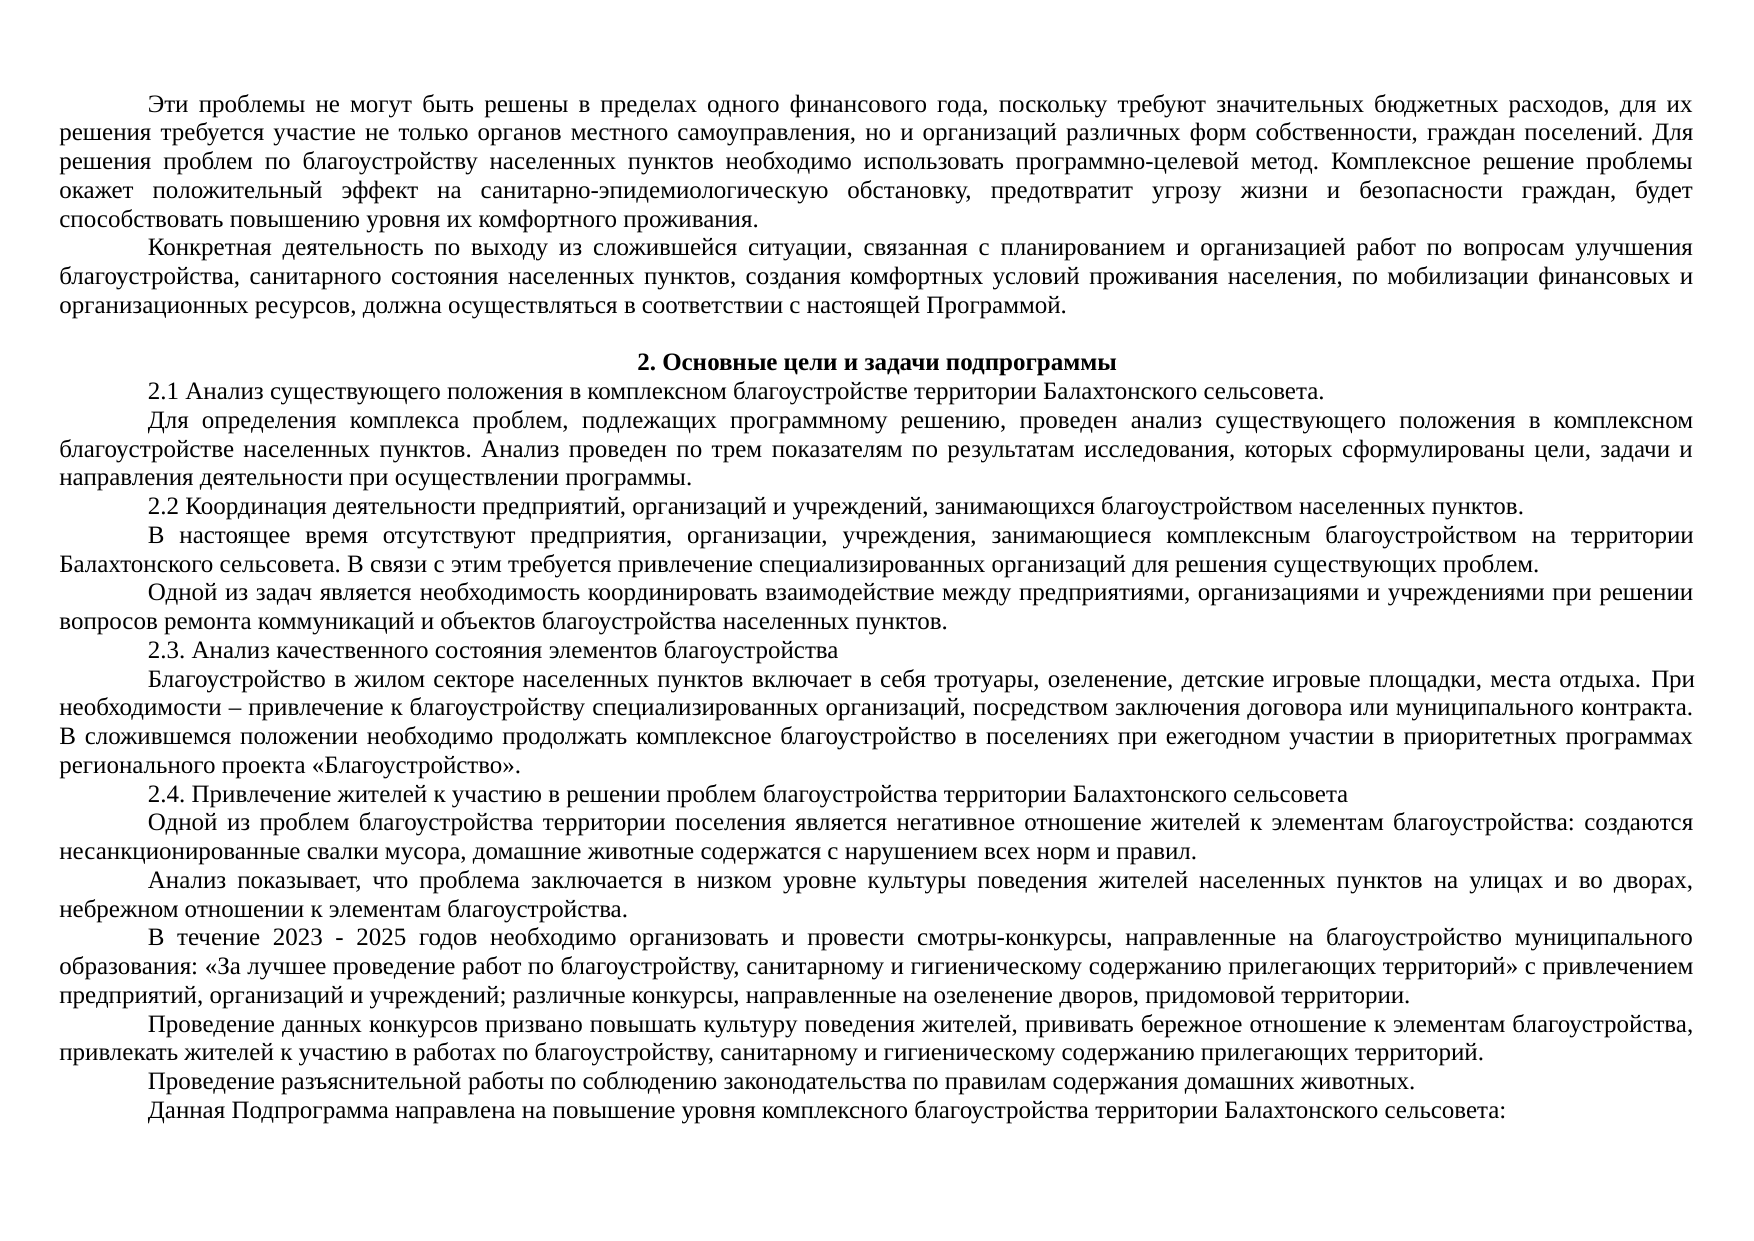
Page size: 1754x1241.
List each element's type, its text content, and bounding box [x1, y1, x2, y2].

text Конкретная деятельность по выходу из сложившейся ситуации, связанная с планированием и организацией работ по вопросам улучшения благоустройства, санитарного состояния населенных пунктов, создания комфортных условий проживания населения, по мобилизации финансовых и организационных ресурсов, должна осуществляться в соответствии с настоящей Программой. [59, 232, 1695, 319]
text Данная Подпрограмма направлена на повышение уровня комплексного благоустройства территории Балахтонского сельсовета: [59, 1095, 1695, 1124]
text 2.4. Привлечение жителей к участию в решении проблем благоустройства территории Балахтонского сельсовета [59, 779, 1695, 807]
text Эти проблемы не могут быть решены в пределах одного финансового года, поскольку требуют значительных бюджетных расходов, для их решения требуется участие не только органов местного самоуправления, но и организаций различных форм собственности, граждан поселений. Для решения проблем по благоустройству населенных пунктов необходимо использовать программно-целевой метод. Комплексное решение проблемы окажет положительный эффект на санитарно-эпидемиологическую обстановку, предотвратит угрозу жизни и безопасности граждан, будет способствовать повышению уровня их комфортного проживания. [59, 89, 1695, 232]
text Проведение разъяснительной работы по соблюдению законодательства по правилам содержания домашних животных. [59, 1066, 1695, 1095]
text 2.2 Координация деятельности предприятий, организаций и учреждений, занимающихся благоустройством населенных пунктов. [59, 491, 1695, 520]
text Благоустройство в жилом секторе населенных пунктов включает в себя тротуары, озеленение, детские игровые площадки, места отдыха. При необходимости – привлечение к благоустройству специализированных организаций, посредством заключения договора или муниципального контракта. В сложившемся положении необходимо продолжать комплексное благоустройство в поселениях при ежегодном участии в приоритетных программах регионального проекта «Благоустройство». [59, 664, 1695, 779]
text Одной из проблем благоустройства территории поселения является негативное отношение жителей к элементам благоустройства: создаются несанкционированные свалки мусора, домашние животные содержатся с нарушением всех норм и правил. [59, 807, 1695, 865]
text 2.1 Анализ существующего положения в комплексном благоустройстве территории Балахтонского сельсовета. [59, 376, 1695, 405]
text В настоящее время отсутствуют предприятия, организации, учреждения, занимающиеся комплексным благоустройством на территории Балахтонского сельсовета. В связи с этим требуется привлечение специализированных организаций для решения существующих проблем. [59, 520, 1695, 577]
text В течение 2023 - 2025 годов необходимо организовать и провести смотры-конкурсы, направленные на благоустройство муниципального образования: «За лучшее проведение работ по благоустройству, санитарному и гигиеническому содержанию прилегающих территорий» с привлечением предприятий, организаций и учреждений; различные конкурсы, направленные на озеленение дворов, придомовой территории. [59, 922, 1695, 1009]
text Проведение данных конкурсов призвано повышать культуру поведения жителей, прививать бережное отношение к элементам благоустройства, привлекать жителей к участию в работах по благоустройству, санитарному и гигиеническому содержанию прилегающих территорий. [59, 1009, 1695, 1066]
text Для определения комплекса проблем, подлежащих программному решению, проведен анализ существующего положения в комплексном благоустройстве населенных пунктов. Анализ проведен по трем показателям по результатам исследования, которых сформулированы цели, задачи и направления деятельности при осуществлении программы. [59, 405, 1695, 491]
text Одной из задач является необходимость координировать взаимодействие между предприятиями, организациями и учреждениями при решении вопросов ремонта коммуникаций и объектов благоустройства населенных пунктов. [59, 577, 1695, 635]
text Анализ показывает, что проблема заключается в низком уровне культуры поведения жителей населенных пунктов на улицах и во дворах, небрежном отношении к элементам благоустройства. [59, 865, 1695, 922]
text 2.3. Анализ качественного состояния элементов благоустройства [59, 635, 1695, 664]
subtitle 2. Основные цели и задачи подпрограммы [59, 347, 1695, 376]
